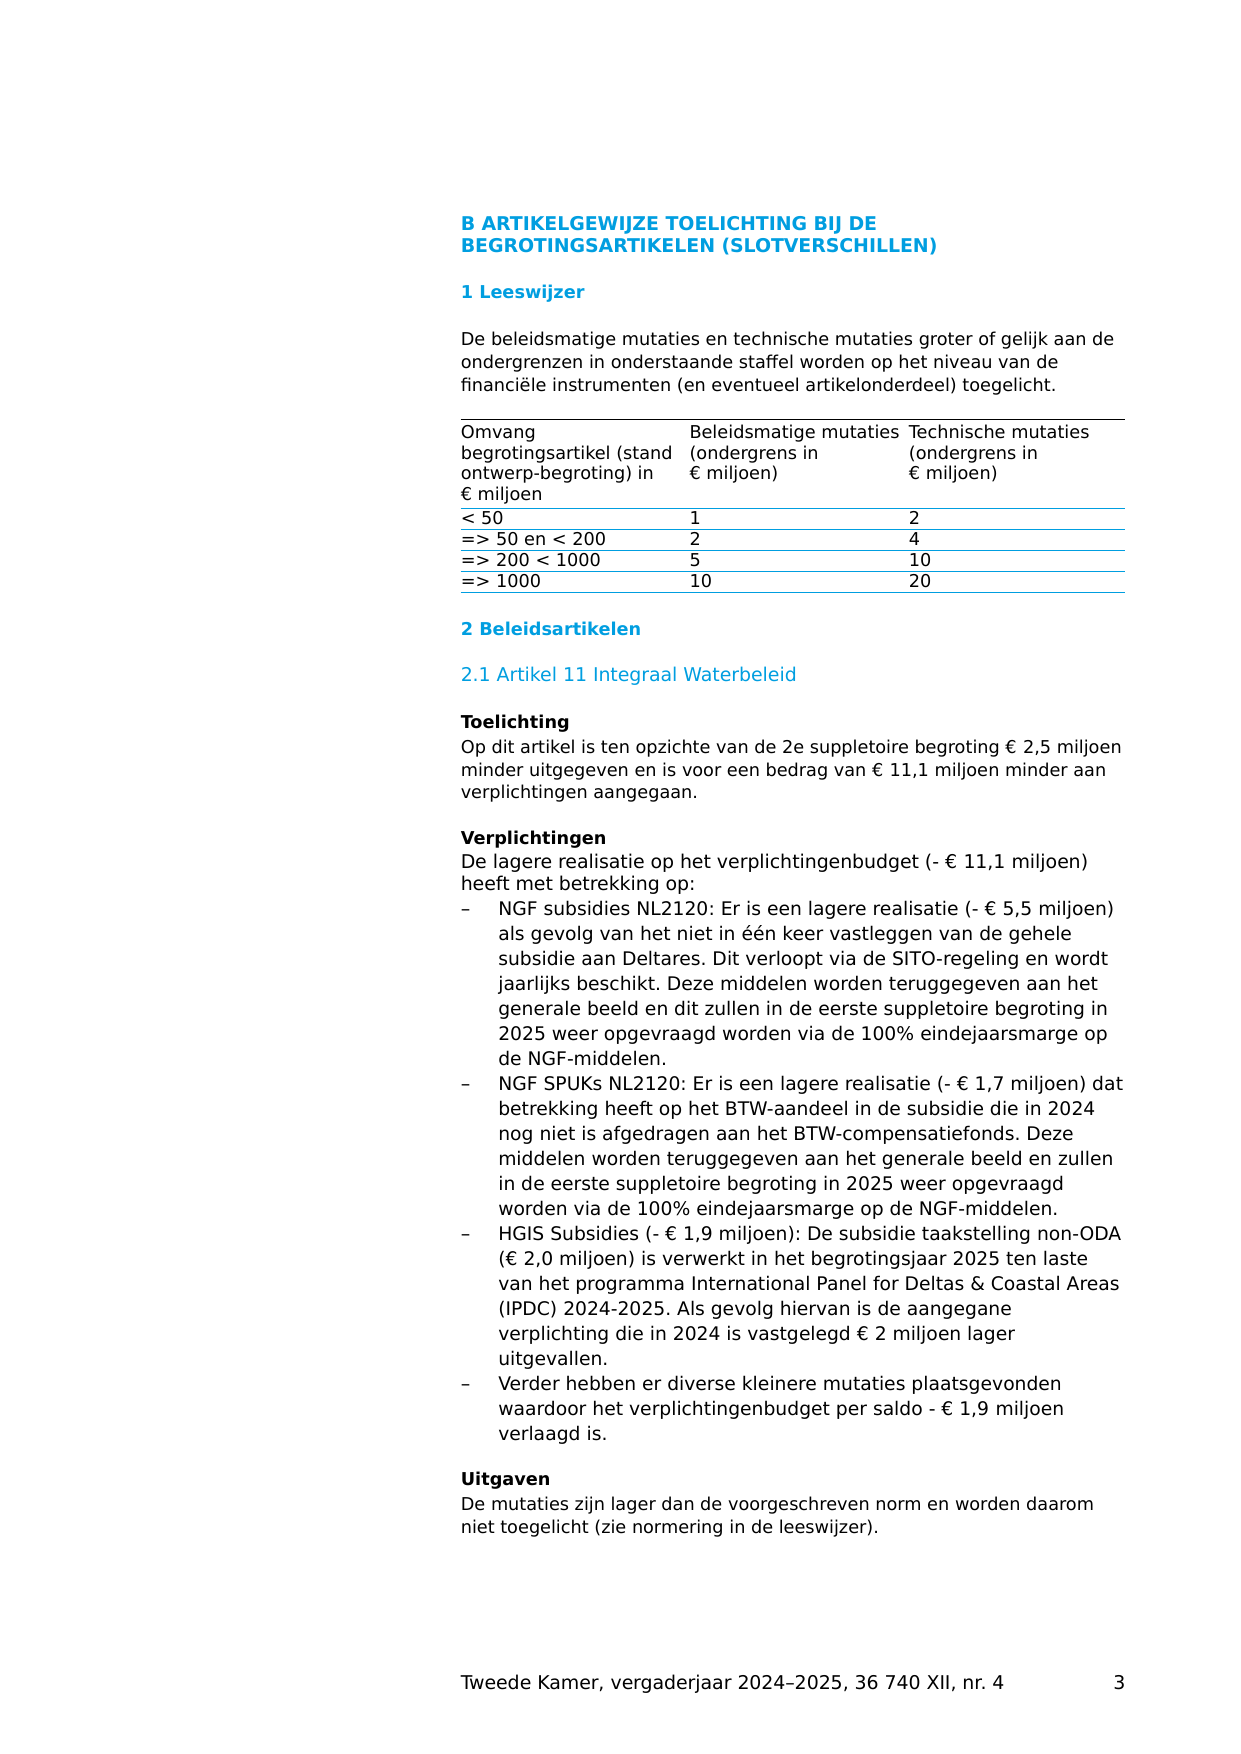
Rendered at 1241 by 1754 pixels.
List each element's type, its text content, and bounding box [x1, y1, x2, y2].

table_cell 1 [686, 509, 906, 528]
text Uitgaven [461, 1467, 1125, 1490]
list NGF subsidies NL2120: Er is een lagere realisatie (- € 5,5 miljoen) als gevolg van het niet in één keer vastleggen van de gehele subsidie aan Deltares. Dit verloopt via de SITO-regeling en wordt jaarlijks beschikt. Deze middelen worden teruggegeven aan het generale beeld en dit zullen in de eerste suppletoire begroting in 2025 weer opgevraagd worden via de 100% eindejaarsmarge op de NGF-middelen. [461, 895, 1125, 1070]
table_cell < 50 [461, 509, 686, 528]
text De lagere realisatie op het verplichtingenbudget (- € 11,1 miljoen) heeft met betrekking op: [461, 851, 1125, 895]
table_header Technische mutaties (ondergrens in € miljoen) [906, 420, 1125, 507]
text Verplichtingen [461, 826, 1125, 849]
table_cell 2 [906, 509, 1125, 528]
text Toelichting [461, 710, 1125, 733]
table_cell 5 [686, 551, 906, 571]
table_header Omvang begrotingsartikel (stand ontwerp-begroting) in € miljoen [461, 420, 686, 507]
table_cell 10 [906, 551, 1125, 571]
title 1 Leeswijzer [461, 280, 1125, 303]
table_cell 10 [686, 572, 906, 592]
list Verder hebben er diverse kleinere mutaties plaatsgevonden waardoor het verplichtingenbudget per saldo - € 1,9 miljoen verlaagd is. [461, 1370, 1125, 1445]
text De beleidsmatige mutaties en technische mutaties groter of gelijk aan de ondergrenzen in onderstaande staffel worden op het niveau van de financiële instrumenten (en eventueel artikelonderdeel) toegelicht. [461, 327, 1125, 396]
table_header Beleidsmatige mutaties (ondergrens in € miljoen) [686, 420, 906, 507]
title 2 Beleidsartikelen [461, 617, 1125, 640]
list HGIS Subsidies (- € 1,9 miljoen): De subsidie taakstelling non-ODA (€ 2,0 miljoen) is verwerkt in het begrotingsjaar 2025 ten laste van het programma International Panel for Deltas & Coastal Areas (IPDC) 2024-2025. Als gevolg hiervan is de aangegane verplichting die in 2024 is vastgelegd € 2 miljoen lager uitgevallen. [461, 1220, 1125, 1370]
table_cell 4 [906, 530, 1125, 550]
text Op dit artikel is ten opzichte van de 2e suppletoire begroting € 2,5 miljoen minder uitgegeven en is voor een bedrag van € 11,1 miljoen minder aan verplichtingen aangegaan. [461, 735, 1125, 803]
table_cell => 1000 [461, 572, 686, 592]
table_cell => 50 en < 200 [461, 530, 686, 550]
title 2.1 Artikel 11 Integraal Waterbeleid [461, 664, 1125, 686]
table_cell 20 [906, 572, 1125, 592]
text De mutaties zijn lager dan de voorgeschreven norm en worden daarom niet toegelicht (zie normering in de leeswijzer). [461, 1492, 1125, 1538]
list NGF SPUKs NL2120: Er is een lagere realisatie (- € 1,7 miljoen) dat betrekking heeft op het BTW-aandeel in de subsidie die in 2024 nog niet is afgedragen aan het BTW-compensatiefonds. Deze middelen worden teruggegeven aan het generale beeld en zullen in de eerste suppletoire begroting in 2025 weer opgevraagd worden via de 100% eindejaarsmarge op de NGF-middelen. [461, 1070, 1125, 1220]
table_cell => 200 < 1000 [461, 551, 686, 571]
title B Artikelgewijze toelichting bij de begrotingsartikelen (slotverschillen) [461, 213, 1125, 257]
table_cell 2 [686, 530, 906, 550]
